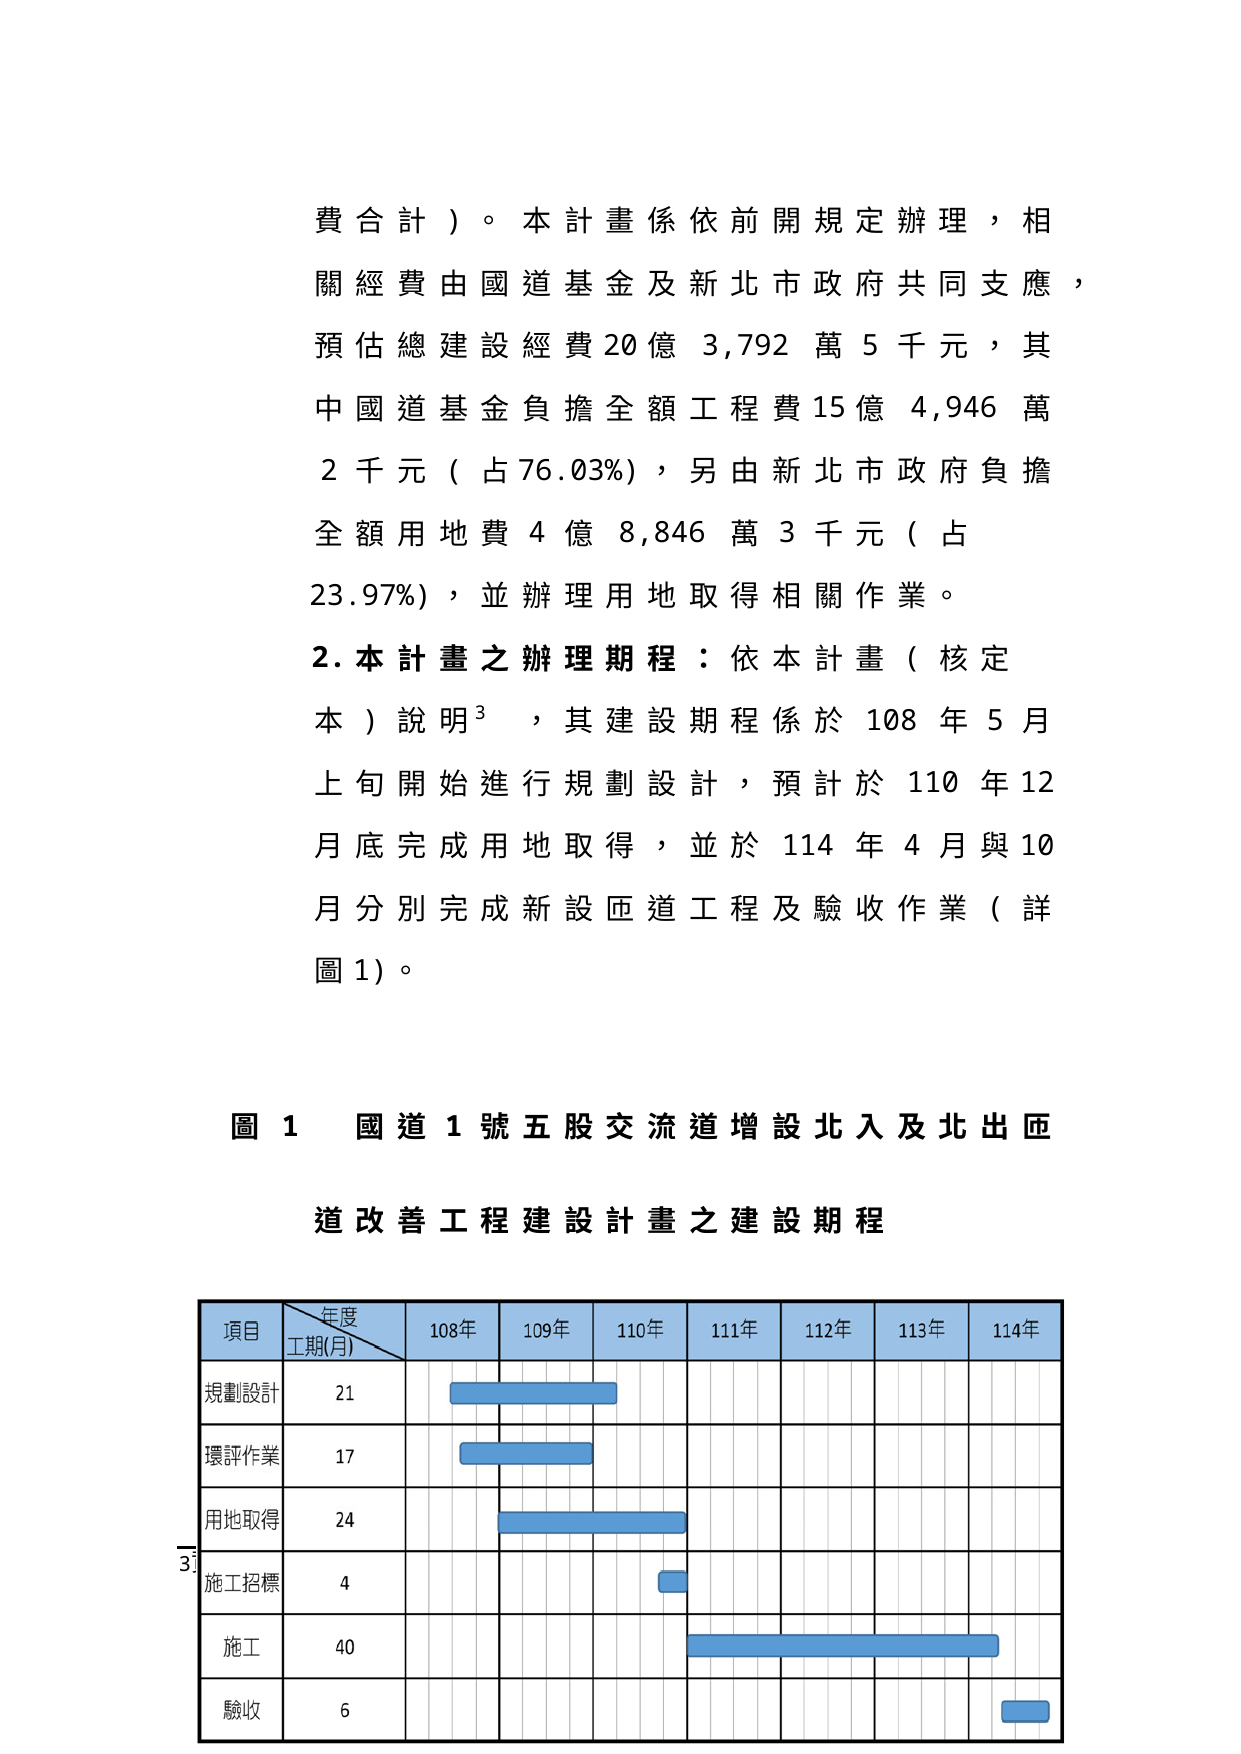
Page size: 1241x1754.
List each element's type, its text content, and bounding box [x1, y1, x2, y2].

text 1.本計畫係由新北市政府辦理用地取得：依據交通部訂定之「高速公路增設及改善交流道設置原則」規定，增設或改善交流道之先決條件包括地方政府應全額負擔用地費及辦理用地取得相關作業，並至少負擔12%以上之總建設經費(用地費及工程費合計)。本計畫係依前開規定辦理，相關經費由國道基金及新北市政府共同支應，預估總建設經費20億3,792萬5千元，其中國道基金負擔全額工程費15億4,946萬2千元(占76.03%)，另由新北市政府負擔全額用地費4億8,846萬3千元(占23.97%)，並辦理用地取得相關作業。 [271, 177, 1058, 615]
text 圖1 國道1號五股交流道增設北入及北出匝道改善工程建設計畫之建設期程 [188, 1052, 1058, 1240]
text 2.本計畫之辦理期程：依本計畫(核定本)說明，其建設期程係於108年5月上旬開始進行規劃設計，預計於110年12月底完成用地取得，並於114年4月與10月分別完成新設匝道工程及驗收作業(詳圖1)。 [271, 615, 1058, 990]
